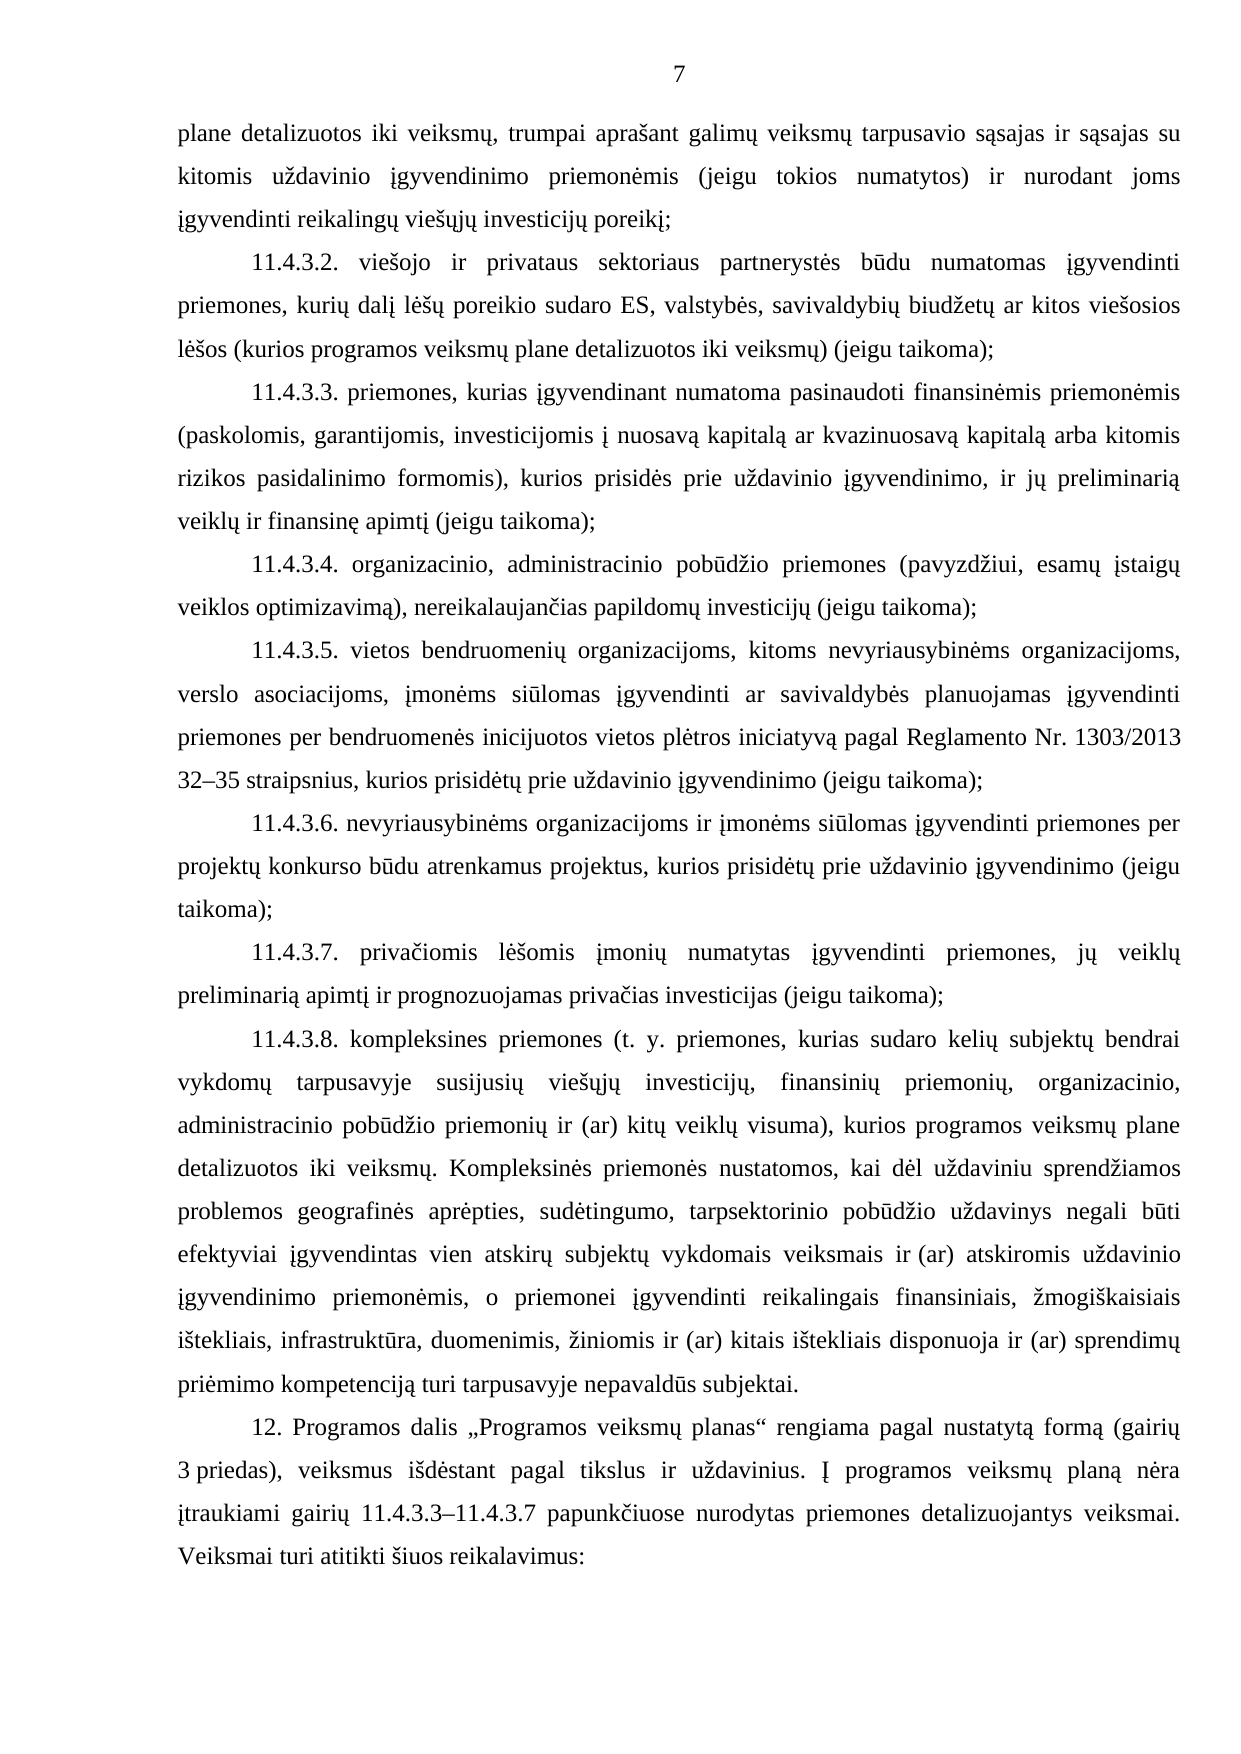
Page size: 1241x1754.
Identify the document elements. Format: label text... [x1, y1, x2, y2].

text 11.4.3.6. nevyriausybinėms organizacijoms ir įmonėms siūlomas įgyvendinti priemones per projektų konkurso būdu atrenkamus projektus, kurios prisidėtų prie uždavinio įgyvendinimo (jeigu taikoma); [177, 808, 1181, 923]
text 11.4.3.4. organizacinio, administracinio pobūdžio priemones (pavyzdžiui, esamų įstaigų veiklos optimizavimą), nereikalaujančias papildomų investicijų (jeigu taikoma); [177, 549, 1181, 621]
text 11.4.3.5. vietos bendruomenių organizacijoms, kitoms nevyriausybinėms organizacijoms, verslo asociacijoms, įmonėms siūlomas įgyvendinti ar savivaldybės planuojamas įgyvendinti priemones per bendruomenės inicijuotos vietos plėtros iniciatyvą pagal Reglamento Nr. 1303/2013 32–35 straipsnius, kurios prisidėtų prie uždavinio įgyvendinimo (jeigu taikoma); [177, 636, 1181, 794]
text 11.4.3.8. kompleksines priemones (t. y. priemones, kurias sudaro kelių subjektų bendrai vykdomų tarpusavyje susijusių viešųjų investicijų, finansinių priemonių, organizacinio, administracinio pobūdžio priemonių ir (ar) kitų veiklų visuma), kurios programos veiksmų plane detalizuotos iki veiksmų. Kompleksinės priemonės nustatomos, kai dėl uždaviniu sprendžiamos problemos geografinės aprėpties, sudėtingumo, tarpsektorinio pobūdžio uždavinys negali būti efektyviai įgyvendintas vien atskirų subjektų vykdomais veiksmais ir (ar) atskiromis uždavinio įgyvendinimo priemonėmis, o priemonei įgyvendinti reikalingais finansiniais, žmogiškaisiais ištekliais, infrastruktūra, duomenimis, žiniomis ir (ar) kitais ištekliais disponuoja ir (ar) sprendimų priėmimo kompetenciją turi tarpusavyje nepavaldūs subjektai. [177, 1024, 1181, 1397]
text 11.4.3.7. privačiomis lėšomis įmonių numatytas įgyvendinti priemones, jų veiklų preliminarią apimtį ir prognozuojamas privačias investicijas (jeigu taikoma); [177, 937, 1181, 1009]
text 11.4.3.3. priemones, kurias įgyvendinant numatoma pasinaudoti finansinėmis priemonėmis (paskolomis, garantijomis, investicijomis į nuosavą kapitalą ar kvazinuosavą kapitalą arba kitomis rizikos pasidalinimo formomis), kurios prisidės prie uždavinio įgyvendinimo, ir jų preliminarią veiklų ir finansinę apimtį (jeigu taikoma); [177, 377, 1181, 535]
text 12. Programos dalis „Programos veiksmų planas“ rengiama pagal nustatytą formą (gairių 3 priedas), veiksmus išdėstant pagal tikslus ir uždavinius. Į programos veiksmų planą nėra įtraukiami gairių 11.4.3.3–11.4.3.7 papunkčiuose nurodytas priemones detalizuojantys veiksmai. Veiksmai turi atitikti šiuos reikalavimus: [177, 1412, 1181, 1570]
text plane detalizuotos iki veiksmų, trumpai aprašant galimų veiksmų tarpusavio sąsajas ir sąsajas su kitomis uždavinio įgyvendinimo priemonėmis (jeigu tokios numatytos) ir nurodant joms įgyvendinti reikalingų viešųjų investicijų poreikį; [177, 118, 1181, 233]
text 11.4.3.2. viešojo ir privataus sektoriaus partnerystės būdu numatomas įgyvendinti priemones, kurių dalį lėšų poreikio sudaro ES, valstybės, savivaldybių biudžetų ar kitos viešosios lėšos (kurios programos veiksmų plane detalizuotos iki veiksmų) (jeigu taikoma); [177, 247, 1181, 362]
